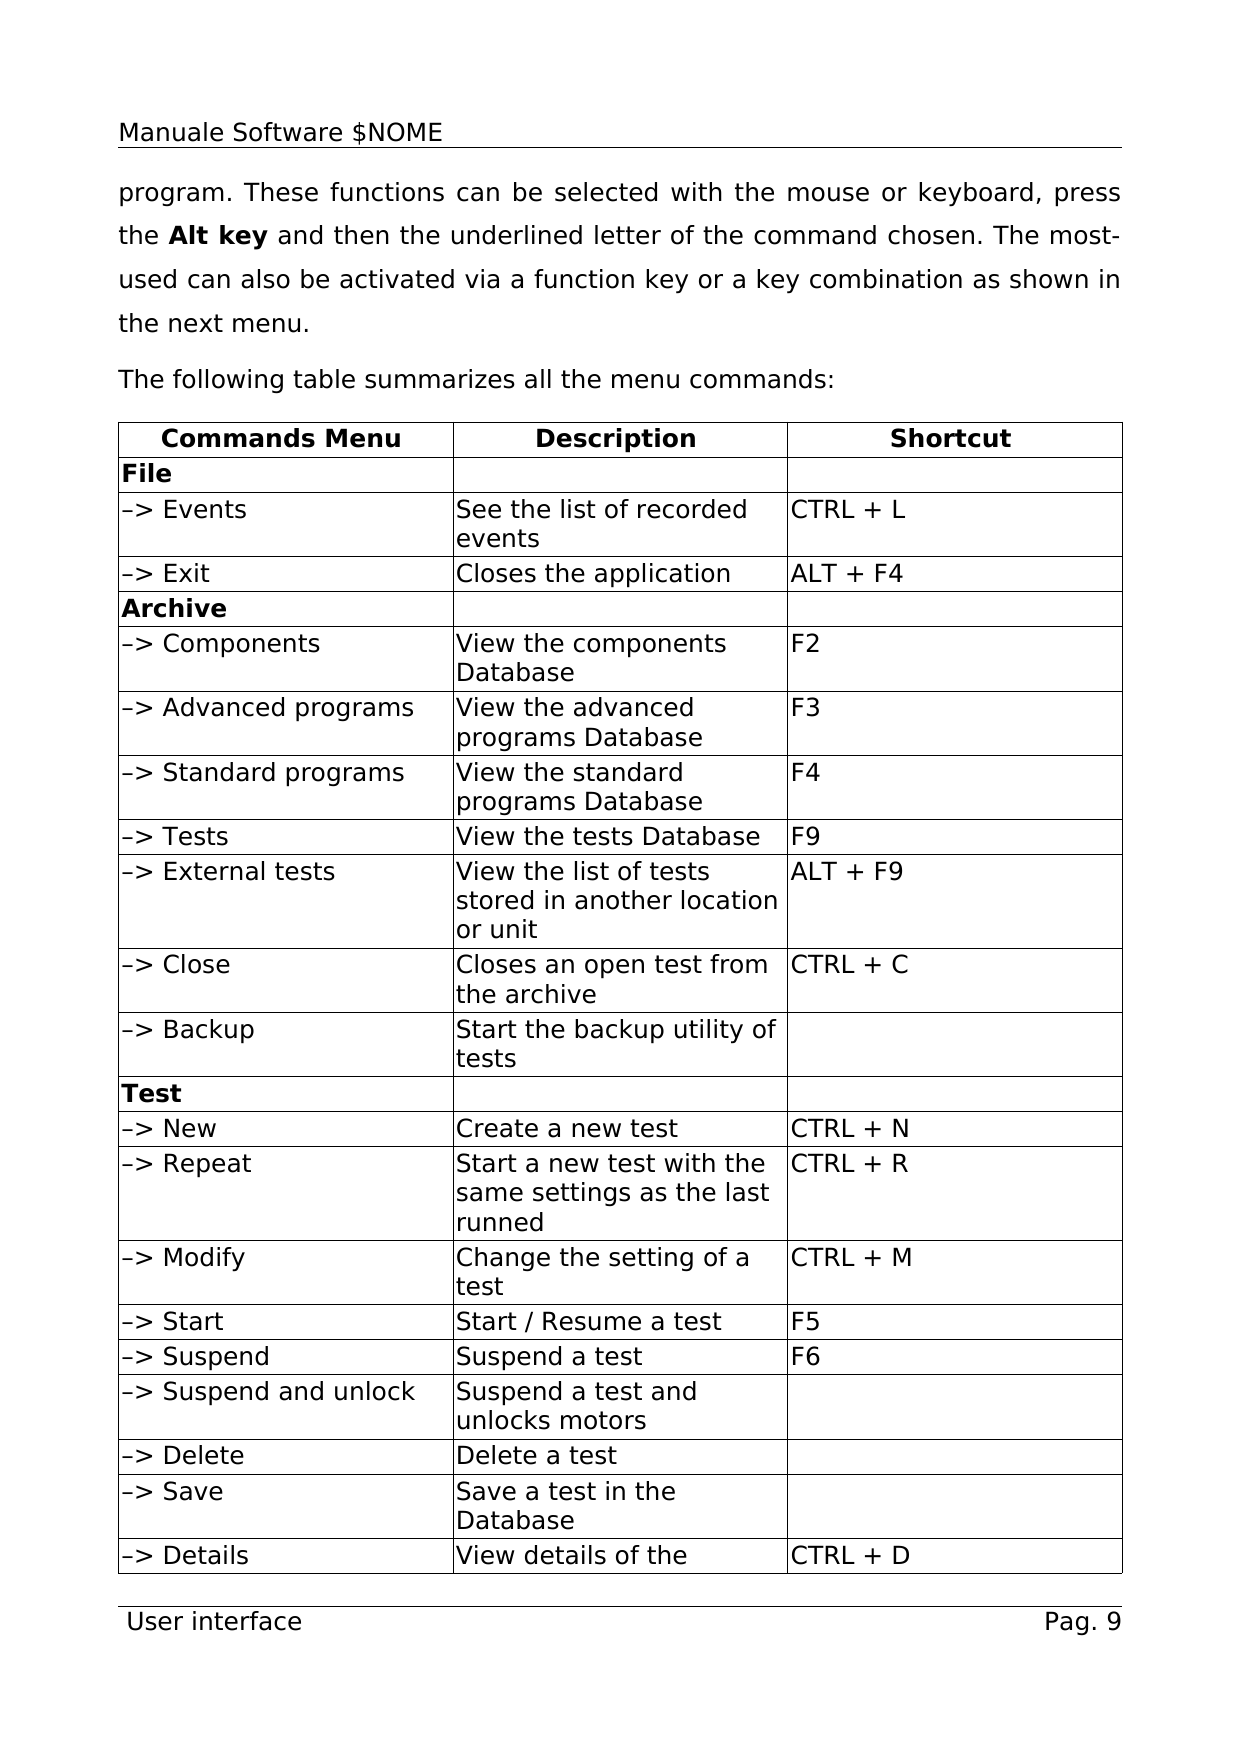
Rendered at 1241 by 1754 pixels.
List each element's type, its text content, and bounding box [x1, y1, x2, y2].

table_cell View details of the [454, 1539, 787, 1573]
table_cell [788, 1375, 1122, 1438]
table_cell –> Exit [119, 557, 453, 591]
table_cell See the list of recorded events [454, 493, 787, 556]
table_cell –> Start [119, 1305, 453, 1339]
table_cell CTRL + L [788, 493, 1122, 556]
table_cell CTRL + C [788, 949, 1122, 1012]
table_cell View the standard programs Database [454, 756, 787, 819]
table_header Commands Menu [119, 423, 453, 457]
table_cell –> Backup [119, 1013, 453, 1076]
table_cell Change the setting of a test [454, 1241, 787, 1304]
table_cell –> Close [119, 949, 453, 1012]
table_cell Suspend a test and unlocks motors [454, 1375, 787, 1438]
table_cell Delete a test [454, 1440, 787, 1474]
table_cell View the list of tests stored in another location or unit [454, 855, 787, 948]
table_cell –> External tests [119, 855, 453, 948]
table_cell –> Modify [119, 1241, 453, 1304]
text program. These functions can be selected with the mouse or keyboard, press the Alt key and then the underlined letter of the command chosen. The most-used can also be activated via a function key or a key combination as shown in the next menu. [118, 178, 1122, 338]
table_cell File [119, 458, 453, 492]
table_cell [454, 592, 787, 626]
table_cell –> Components [119, 627, 453, 691]
table_header Description [454, 423, 787, 457]
table_cell –> Standard programs [119, 756, 453, 819]
table_cell F3 [788, 692, 1122, 755]
table_cell [454, 458, 787, 492]
table_cell Suspend a test [454, 1340, 787, 1374]
table_cell F4 [788, 756, 1122, 819]
table_cell View the advanced programs Database [454, 692, 787, 755]
table_cell F6 [788, 1340, 1122, 1374]
table_cell CTRL + M [788, 1241, 1122, 1304]
table_cell Closes the application [454, 557, 787, 591]
table_cell –> Delete [119, 1440, 453, 1474]
table_cell ALT + F9 [788, 855, 1122, 948]
text The following table summarizes all the menu commands: [118, 365, 1122, 394]
table_cell View the tests Database [454, 820, 787, 854]
table_header Shortcut [788, 423, 1122, 457]
table_cell –> Tests [119, 820, 453, 854]
table_cell F5 [788, 1305, 1122, 1339]
table_cell View the components Database [454, 627, 787, 691]
table_cell –> Suspend and unlock [119, 1375, 453, 1438]
table_cell [788, 1475, 1122, 1538]
table_cell Start the backup utility of tests [454, 1013, 787, 1076]
table_cell [454, 1077, 787, 1111]
table_cell –> Events [119, 493, 453, 556]
table_cell CTRL + R [788, 1147, 1122, 1240]
table_cell Start / Resume a test [454, 1305, 787, 1339]
table_cell [788, 592, 1122, 626]
table_cell –> New [119, 1112, 453, 1146]
table_cell [788, 1077, 1122, 1111]
table_cell F9 [788, 820, 1122, 854]
table_cell F2 [788, 627, 1122, 691]
table_cell –> Repeat [119, 1147, 453, 1240]
table_cell CTRL + D [788, 1539, 1122, 1573]
table_cell [788, 1440, 1122, 1474]
table_cell Save a test in the Database [454, 1475, 787, 1538]
table_cell –> Suspend [119, 1340, 453, 1374]
table_cell ALT + F4 [788, 557, 1122, 591]
table_cell Create a new test [454, 1112, 787, 1146]
table_cell –> Save [119, 1475, 453, 1538]
table_cell –> Advanced programs [119, 692, 453, 755]
table_cell [788, 458, 1122, 492]
table_cell CTRL + N [788, 1112, 1122, 1146]
table_cell Start a new test with the same settings as the last runned [454, 1147, 787, 1240]
table_cell Archive [119, 592, 453, 626]
table_cell [788, 1013, 1122, 1076]
table_cell Test [119, 1077, 453, 1111]
table_cell –> Details [119, 1539, 453, 1573]
table_cell Closes an open test from the archive [454, 949, 787, 1012]
